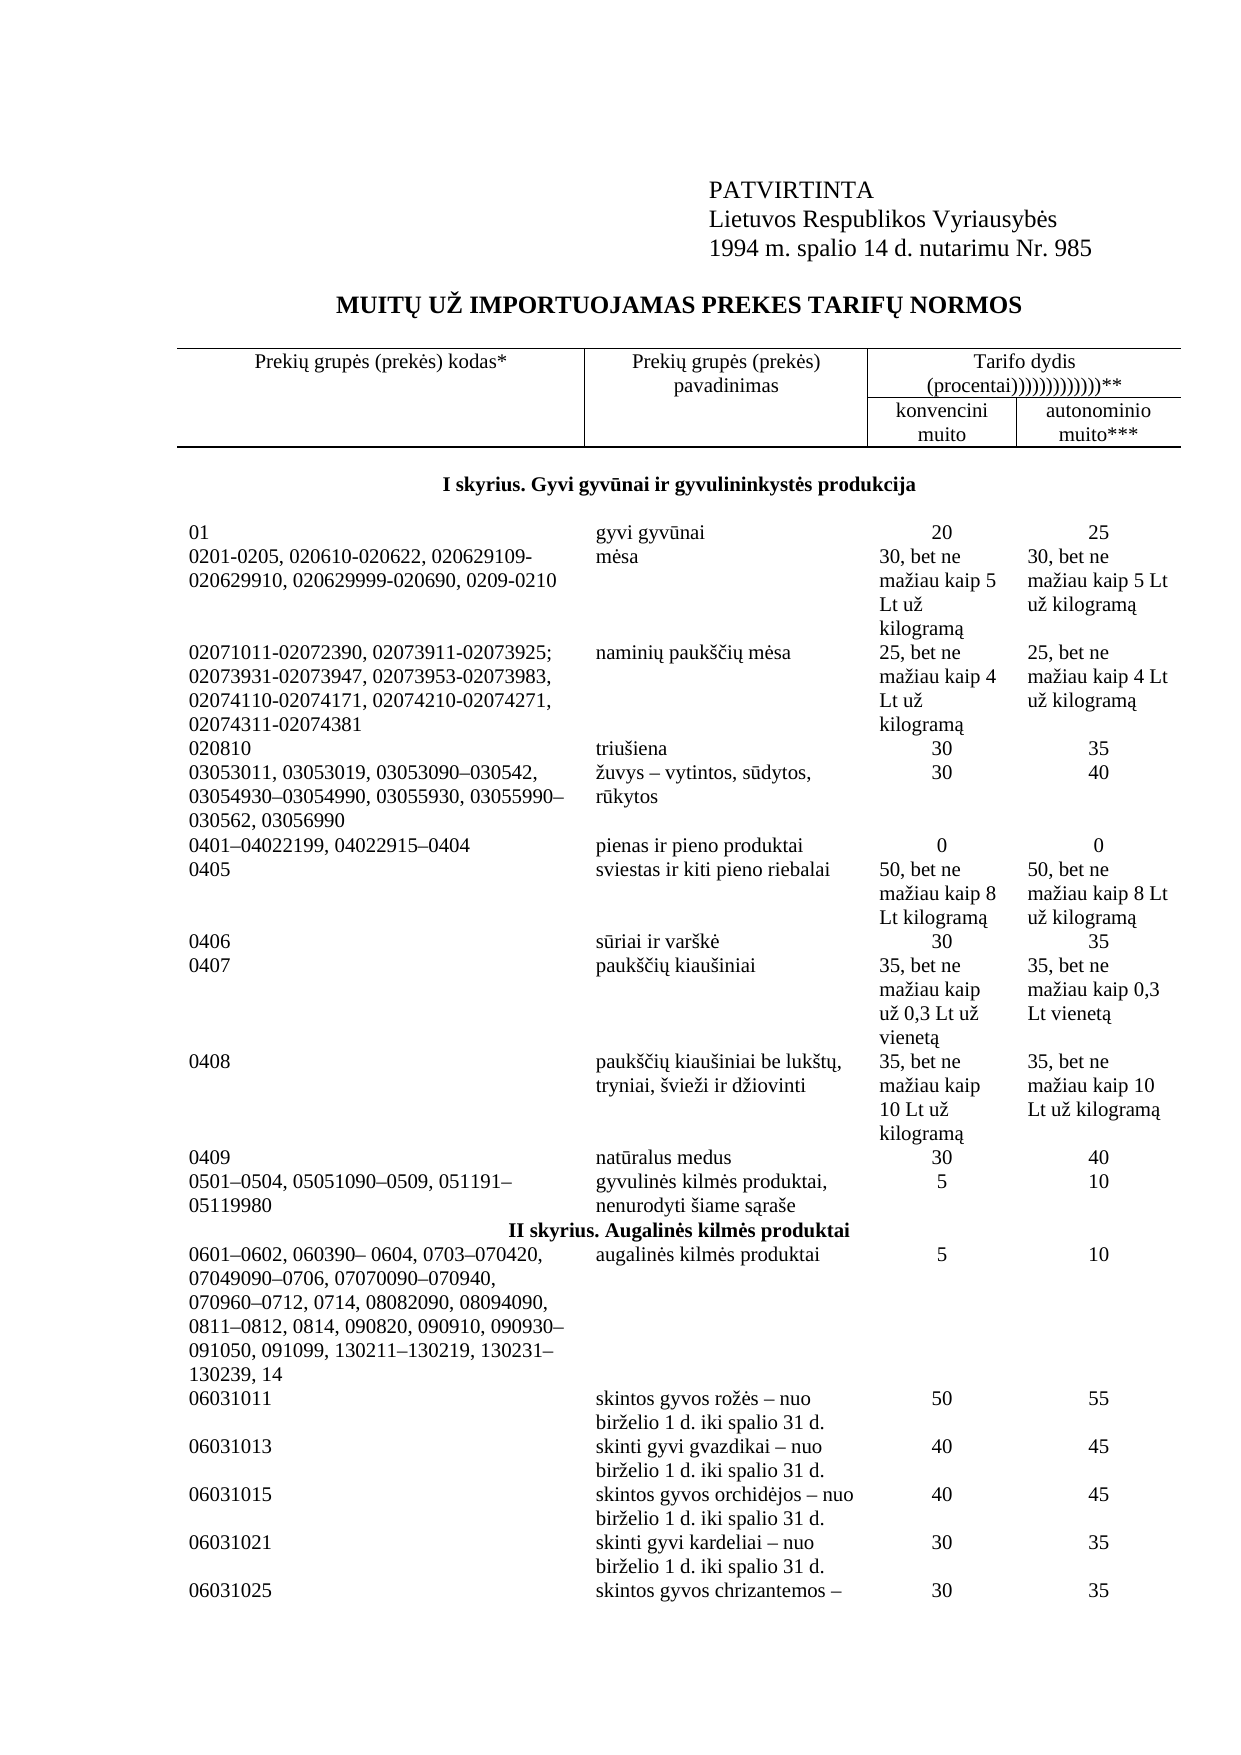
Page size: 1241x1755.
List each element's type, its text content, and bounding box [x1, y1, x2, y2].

table_cell 01 [177, 520, 584, 544]
table_cell skintos gyvos chrizantemos – [584, 1579, 868, 1602]
table_cell sūriai ir varškė [584, 929, 868, 953]
table_cell 35 [1016, 1530, 1181, 1578]
table_cell 30 [868, 1530, 1016, 1578]
table_cell 0408 [177, 1049, 584, 1145]
table_cell [868, 448, 1016, 472]
table_cell 06031021 [177, 1530, 584, 1578]
table_cell 40 [868, 1434, 1016, 1482]
table_cell 30, bet ne mažiau kaip 5 Lt už kilogramą [1016, 544, 1181, 640]
table_cell sviestas ir kiti pieno riebalai [584, 857, 868, 929]
table_cell 50, bet ne mažiau kaip 8 Lt už kilogramą [1016, 857, 1181, 929]
table_cell 06031011 [177, 1386, 584, 1434]
text Lietuvos Respublikos Vyriausybės [177, 204, 1181, 233]
text 1994 m. spalio 14 d. nutarimu Nr. 985 [177, 233, 1181, 262]
table_cell mėsa [584, 544, 868, 640]
table_cell skinti gyvi gvazdikai – nuo birželio 1 d. iki spalio 31 d. [584, 1434, 868, 1482]
table_header Prekių grupės (prekės) kodas* [177, 349, 584, 446]
table_cell 35, bet ne mažiau kaip už 0,3 Lt už vienetą [868, 953, 1016, 1049]
table_cell 50 [868, 1386, 1016, 1434]
table_cell [584, 496, 868, 520]
table_cell 30 [868, 929, 1016, 953]
table_cell 0 [868, 833, 1016, 857]
table_cell 0406 [177, 929, 584, 953]
table_cell [868, 496, 1016, 520]
table_cell 0201-0205, 020610-020622, 020629109-020629910, 020629999-020690, 0209-0210 [177, 544, 584, 640]
table_cell II skyrius. Augalinės kilmės produktai [177, 1218, 1181, 1242]
table_cell 55 [1016, 1386, 1181, 1434]
table_cell [177, 496, 584, 520]
table_cell 06031015 [177, 1482, 584, 1530]
table_cell [1016, 448, 1181, 472]
table_cell 30, bet ne mažiau kaip 5 Lt už kilogramą [868, 544, 1016, 640]
table_cell 5 [868, 1242, 1016, 1386]
table_cell triušiena [584, 736, 868, 760]
table_cell 0 [1016, 833, 1181, 857]
table_cell 5 [868, 1169, 1016, 1217]
table_cell 20 [868, 520, 1016, 544]
table_cell 0501–0504, 05051090–0509, 051191–05119980 [177, 1169, 584, 1217]
table_cell gyvi gyvūnai [584, 520, 868, 544]
table_cell skinti gyvi kardeliai – nuo birželio 1 d. iki spalio 31 d. [584, 1530, 868, 1578]
table_cell 30 [868, 760, 1016, 832]
table_cell 35 [1016, 929, 1181, 953]
table_cell 40 [868, 1482, 1016, 1530]
table_cell 35, bet ne mažiau kaip 0,3 Lt vienetą [1016, 953, 1181, 1049]
table_cell 02071011-02072390, 02073911-02073925; 02073931-02073947, 02073953-02073983, 02074110-02074171, 02074210-02074271, 02074311-02074381 [177, 640, 584, 736]
table_cell 0401–04022199, 04022915–0404 [177, 833, 584, 857]
table_cell 25, bet ne mažiau kaip 4 Lt už kilogramą [868, 640, 1016, 736]
table_header Tarifo dydis (procentai)))))))))))))** [868, 349, 1181, 397]
table_cell paukščių kiaušiniai [584, 953, 868, 1049]
table_cell 03053011, 03053019, 03053090–030542, 03054930–03054990, 03055930, 03055990– 030562, 03056990 [177, 760, 584, 832]
table_cell 35 [1016, 736, 1181, 760]
table_cell autonominio muito*** [1017, 398, 1181, 446]
table_cell [584, 448, 868, 472]
table_cell 35 [1016, 1579, 1181, 1602]
table_cell I skyrius. Gyvi gyvūnai ir gyvulininkystės produkcija [177, 472, 1181, 496]
table_cell 10 [1016, 1242, 1181, 1386]
table_cell 0405 [177, 857, 584, 929]
text MUITŲ UŽ IMPORTUOJAMAS PREKES TARIFŲ NORMOS [177, 291, 1181, 319]
table_cell 30 [868, 736, 1016, 760]
table_cell skintos gyvos rožės – nuo birželio 1 d. iki spalio 31 d. [584, 1386, 868, 1434]
table_cell žuvys – vytintos, sūdytos, rūkytos [584, 760, 868, 832]
table_cell pienas ir pieno produktai [584, 833, 868, 857]
table_cell 40 [1016, 760, 1181, 832]
table_cell paukščių kiaušiniai be lukštų, tryniai, švieži ir džiovinti [584, 1049, 868, 1145]
table_cell 10 [1016, 1169, 1181, 1217]
table_cell 40 [1016, 1145, 1181, 1169]
table_cell 0601–0602, 060390– 0604, 0703–070420, 07049090–0706, 07070090–070940, 070960–0712, 0714, 08082090, 08094090, 0811–0812, 0814, 090820, 090910, 090930–091050, 091099, 130211–130219, 130231–130239, 14 [177, 1242, 584, 1386]
table_cell 30 [868, 1145, 1016, 1169]
table_cell 0407 [177, 953, 584, 1049]
table_cell 50, bet ne mažiau kaip 8 Lt kilogramą [868, 857, 1016, 929]
table_cell 06031013 [177, 1434, 584, 1482]
table_cell 35, bet ne mažiau kaip 10 Lt už kilogramą [868, 1049, 1016, 1145]
table_cell 35, bet ne mažiau kaip 10 Lt už kilogramą [1016, 1049, 1181, 1145]
table_cell 0409 [177, 1145, 584, 1169]
table_cell 30 [868, 1579, 1016, 1602]
table_cell 45 [1016, 1482, 1181, 1530]
table_cell natūralus medus [584, 1145, 868, 1169]
table_cell augalinės kilmės produktai [584, 1242, 868, 1386]
table_cell 25 [1016, 520, 1181, 544]
table_cell gyvulinės kilmės produktai, nenurodyti šiame sąraše [584, 1169, 868, 1217]
table_cell 06031025 [177, 1579, 584, 1602]
text PATVIRTINTA [709, 176, 1181, 204]
table_cell 25, bet ne mažiau kaip 4 Lt už kilogramą [1016, 640, 1181, 736]
table_cell skintos gyvos orchidėjos – nuo birželio 1 d. iki spalio 31 d. [584, 1482, 868, 1530]
table_cell naminių paukščių mėsa [584, 640, 868, 736]
table_cell [177, 448, 584, 472]
table_header Prekių grupės (prekės) pavadinimas [585, 349, 867, 446]
table_cell konvencini muito [868, 398, 1016, 446]
table_cell [1016, 496, 1181, 520]
table_cell 020810 [177, 736, 584, 760]
table_cell 45 [1016, 1434, 1181, 1482]
